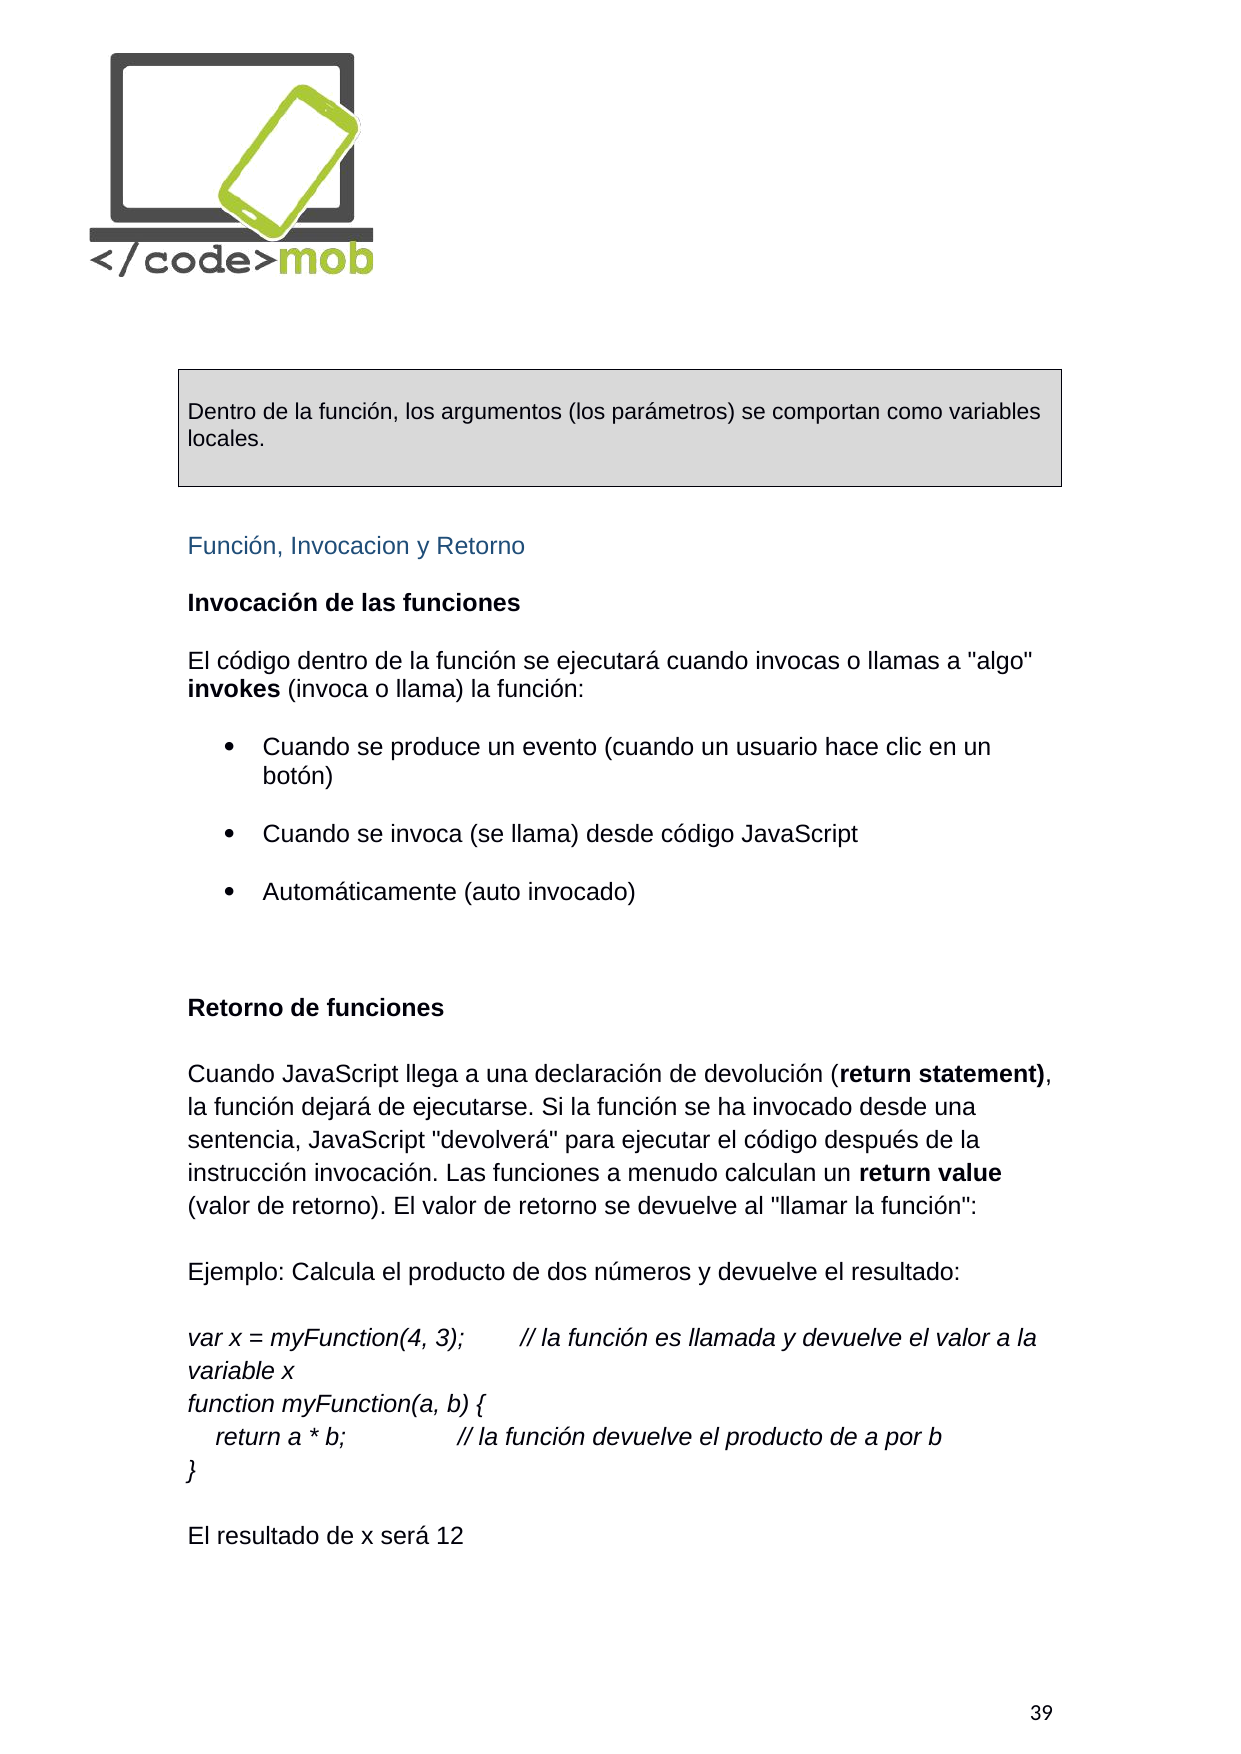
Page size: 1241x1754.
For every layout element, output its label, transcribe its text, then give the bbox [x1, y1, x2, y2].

list Automáticamente (auto invocado) [225, 877, 1053, 906]
text Retorno de funciones Cuando JavaScript llega a una declaración de devolución (return statement), la función dejará de ejecutarse. Si la función se ha invocado desde una sentencia, JavaScript "devolverá" para ejecutar el código después de la instrucción invocación. Las funciones a menudo calculan un return value (valor de retorno). El valor de retorno se devuelve al "llamar la función": [187, 993, 1053, 1220]
text var x = myFunction(4, 3); // la función es llamada y devuelve el valor a la variable x function myFunction(a, b) { return a * b; // la función devuelve el producto de a por b } El resultado de x será 12 [187, 1290, 1053, 1550]
picture [89, 53, 374, 277]
list Cuando se produce un evento (cuando un usuario hace clic en un botón) [225, 732, 1053, 790]
text Ejemplo: Calcula el producto de dos números y devuelve el resultado: [187, 1257, 1053, 1286]
text Función, Invocacion y Retorno Invocación de las funciones El código dentro de la función se ejecutará cuando invocas o llamas a "algo" invokes (invoca o llama) la función: [187, 531, 1053, 703]
text Dentro de la función, los argumentos (los parámetros) se comportan como variables locales. [179, 370, 1061, 448]
list Cuando se invoca (se llama) desde código JavaScript [225, 819, 1053, 848]
